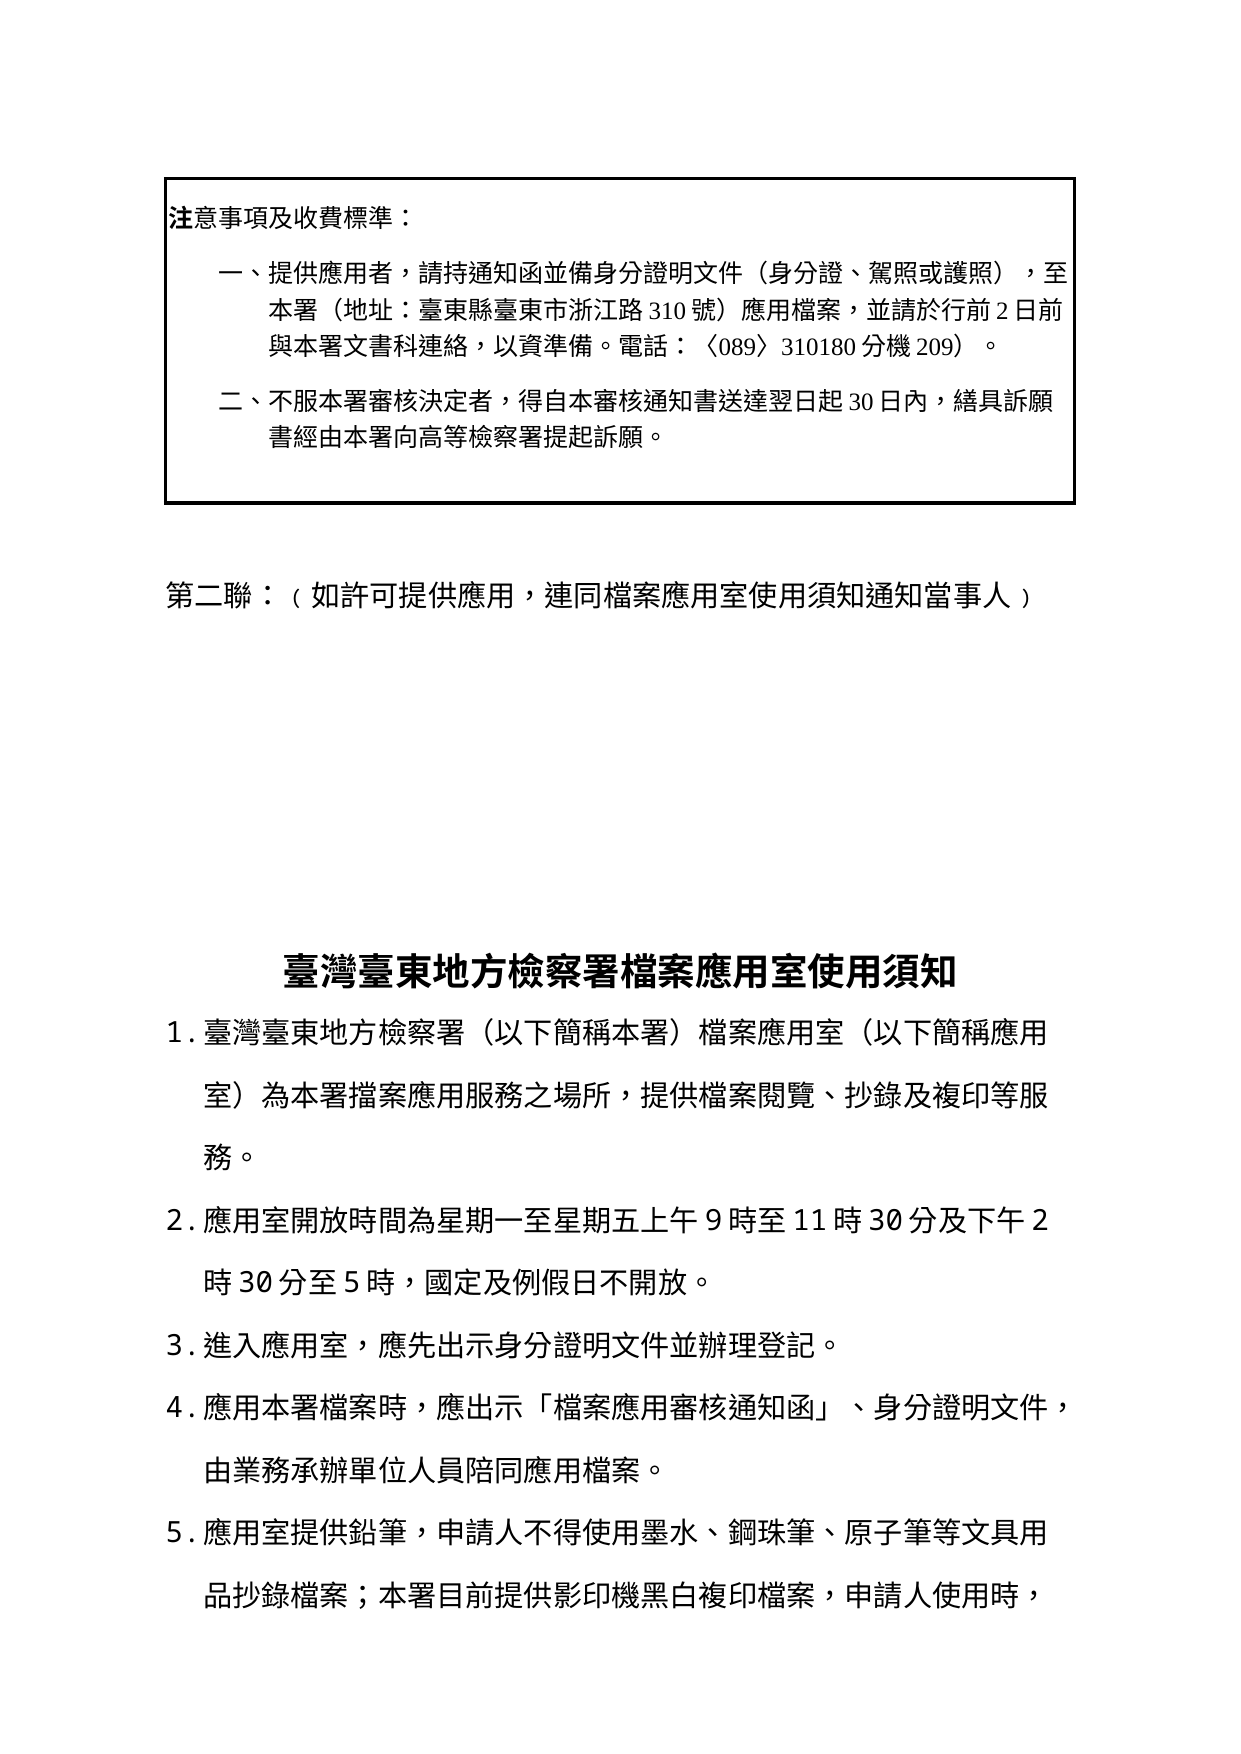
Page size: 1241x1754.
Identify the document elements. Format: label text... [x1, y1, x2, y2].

list 進入應用室，應先出示身分證明文件並辦理登記。 [165, 1302, 1075, 1364]
list 應用室提供鉛筆，申請人不得使用墨水、鋼珠筆、原子筆等文具用品抄錄檔案；本署目前提供影印機黑白複印檔案，申請人使用時， [165, 1489, 1075, 1614]
list 應用室開放時間為星期一至星期五上午9時至11時30分及下午2時30分至5時，國定及例假日不開放。 [165, 1177, 1075, 1302]
table_cell 注意事項及收費標準： 一、提供應用者，請持通知函並備身分證明文件（身分證、駕照或護照），至本署（地址：臺東縣臺東市浙江路310號）應用檔案，並請於行前2日前與本署文書科連絡，以資準備。電話：〈089〉310180分機209）。 二、不服本署審核決定者，得自本審核通知書送達翌日起30日內，繕具訴願書經由本署向高等檢察署提起訴願。 [167, 180, 1073, 501]
text 第二聯：﹙如許可提供應用，連同檔案應用室使用須知通知當事人﹚ [165, 552, 1075, 614]
text 臺灣臺東地方檢察署檔案應用室使用須知 [165, 927, 1075, 989]
list 應用本署檔案時，應出示「檔案應用審核通知函」、身分證明文件，由業務承辦單位人員陪同應用檔案。 [165, 1364, 1075, 1489]
list 臺灣臺東地方檢察署（以下簡稱本署）檔案應用室（以下簡稱應用室）為本署擋案應用服務之場所，提供檔案閱覽、抄錄及複印等服務。 [165, 989, 1075, 1177]
